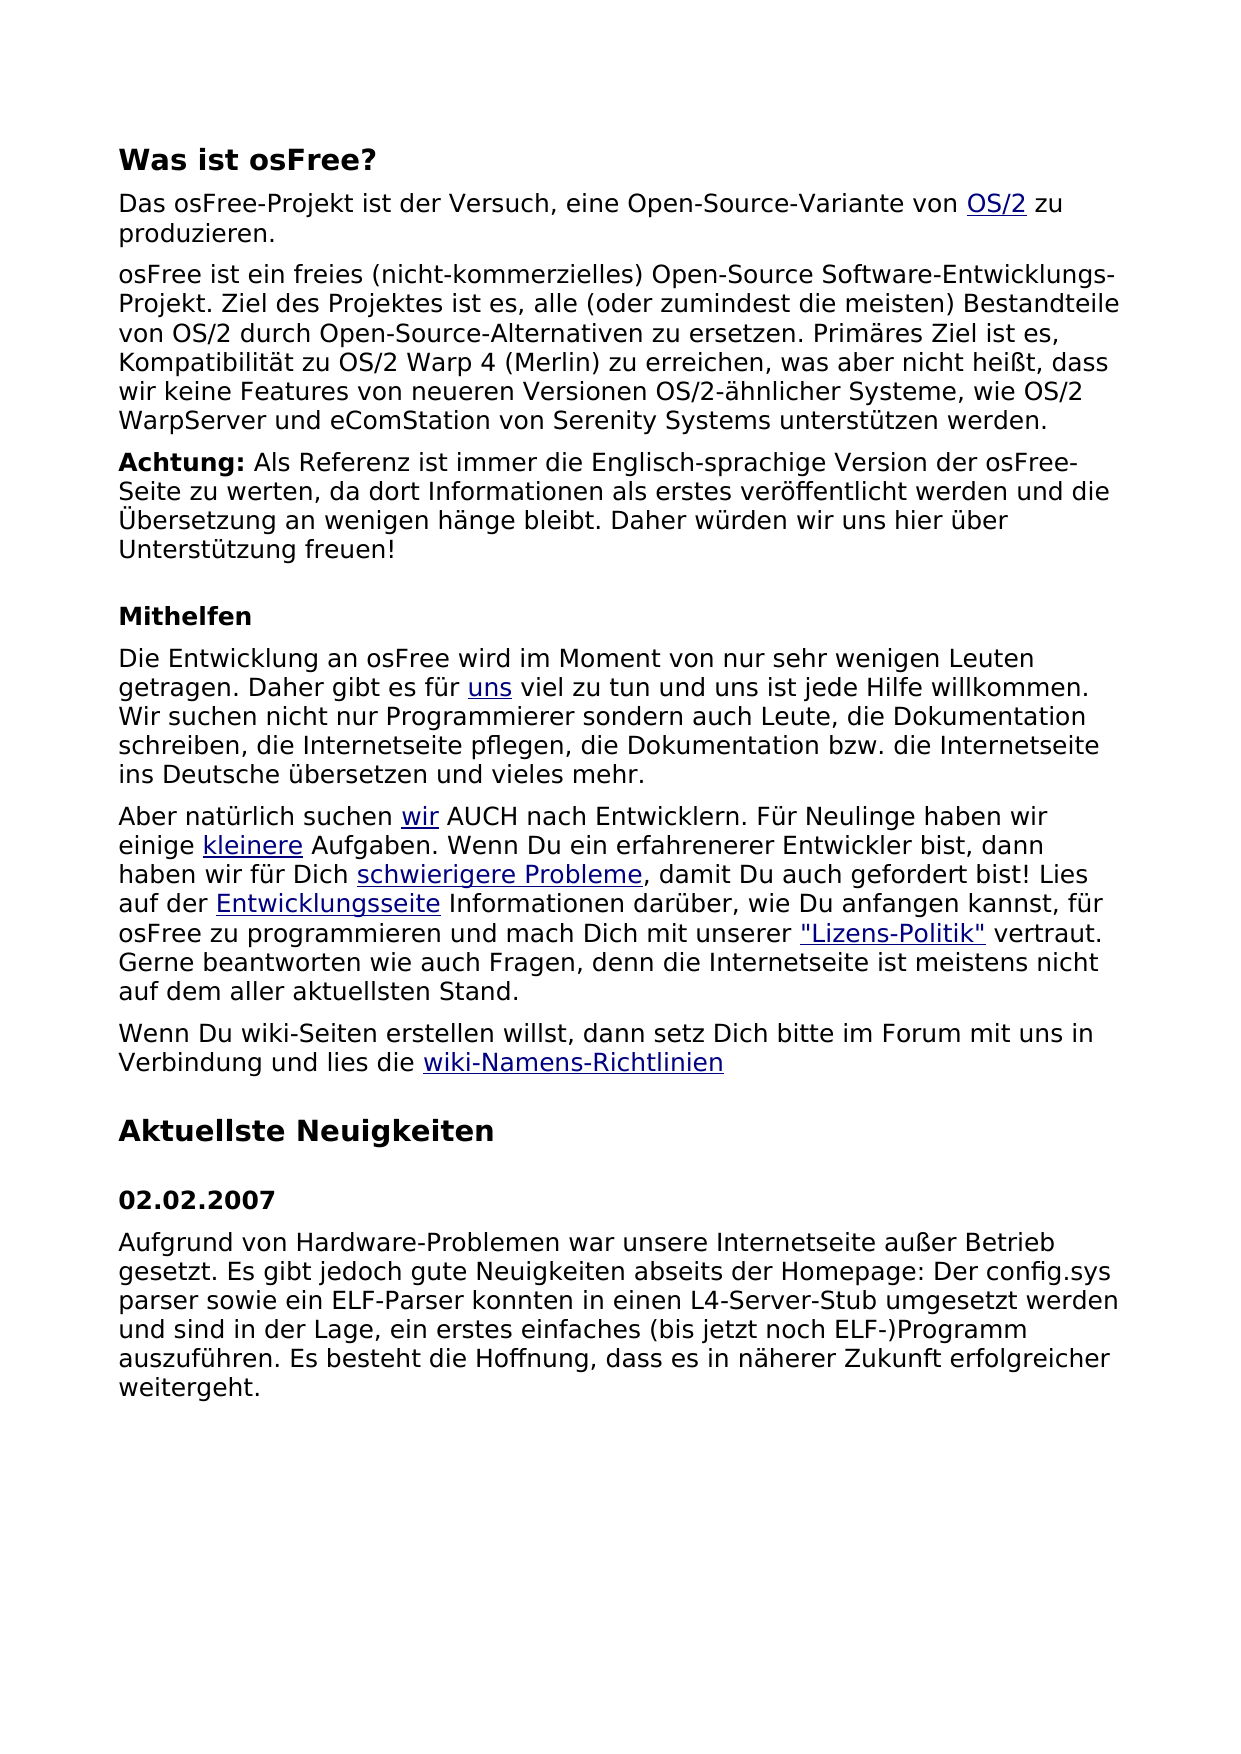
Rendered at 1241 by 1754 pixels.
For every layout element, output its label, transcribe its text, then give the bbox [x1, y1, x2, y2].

text Das osFree-Projekt ist der Versuch, eine Open-Source-Variante von OS/2 zu produzieren. [118, 189, 1122, 248]
text Die Entwicklung an osFree wird im Moment von nur sehr wenigen Leuten getragen. Daher gibt es für uns viel zu tun und uns ist jede Hilfe willkommen. Wir suchen nicht nur Programmierer sondern auch Leute, die Dokumentation schreiben, die Internetseite pflegen, die Dokumentation bzw. die Internetseite ins Deutsche übersetzen und vieles mehr. [118, 644, 1122, 789]
text Wenn Du wiki-Seiten erstellen willst, dann setz Dich bitte im Forum mit uns in Verbindung und lies die wiki-Namens-Richtlinien [118, 1019, 1122, 1077]
text Achtung: Als Referenz ist immer die Englisch-sprachige Version der osFree-Seite zu werten, da dort Informationen als erstes veröffentlicht werden und die Übersetzung an wenigen hänge bleibt. Daher würden wir uns hier über Unterstützung freuen! [118, 448, 1122, 564]
subtitle 02.02.2007 [118, 1186, 1122, 1215]
text Aufgrund von Hardware-Problemen war unsere Internetseite außer Betrieb gesetzt. Es gibt jedoch gute Neuigkeiten abseits der Homepage: Der config.sys parser sowie ein ELF-Parser konnten in einen L4-Server-Stub umgesetzt werden und sind in der Lage, ein erstes einfaches (bis jetzt noch ELF-)Programm auszuführen. Es besteht die Hoffnung, dass es in näherer Zukunft erfolgreicher weitergeht. [118, 1228, 1122, 1403]
subtitle Was ist osFree? [118, 143, 1122, 177]
subtitle Aktuellste Neuigkeiten [118, 1114, 1122, 1148]
text Aber natürlich suchen wir AUCH nach Entwicklern. Für Neulinge haben wir einige kleinere Aufgaben. Wenn Du ein erfahrenerer Entwickler bist, dann haben wir für Dich schwierigere Probleme, damit Du auch gefordert bist! Lies auf der Entwicklungsseite Informationen darüber, wie Du anfangen kannst, für osFree zu programmieren und mach Dich mit unserer "Lizens-Politik" vertraut. Gerne beantworten wie auch Fragen, denn die Internetseite ist meistens nicht auf dem aller aktuellsten Stand. [118, 802, 1122, 1006]
subtitle Mithelfen [118, 602, 1122, 631]
text osFree ist ein freies (nicht-kommerzielles) Open-Source Software-Entwicklungs-Projekt. Ziel des Projektes ist es, alle (oder zumindest die meisten) Bestandteile von OS/2 durch Open-Source-Alternativen zu ersetzen. Primäres Ziel ist es, Kompatibilität zu OS/2 Warp 4 (Merlin) zu erreichen, was aber nicht heißt, dass wir keine Features von neueren Versionen OS/2-ähnlicher Systeme, wie OS/2 WarpServer und eComStation von Serenity Systems unterstützen werden. [118, 260, 1122, 435]
